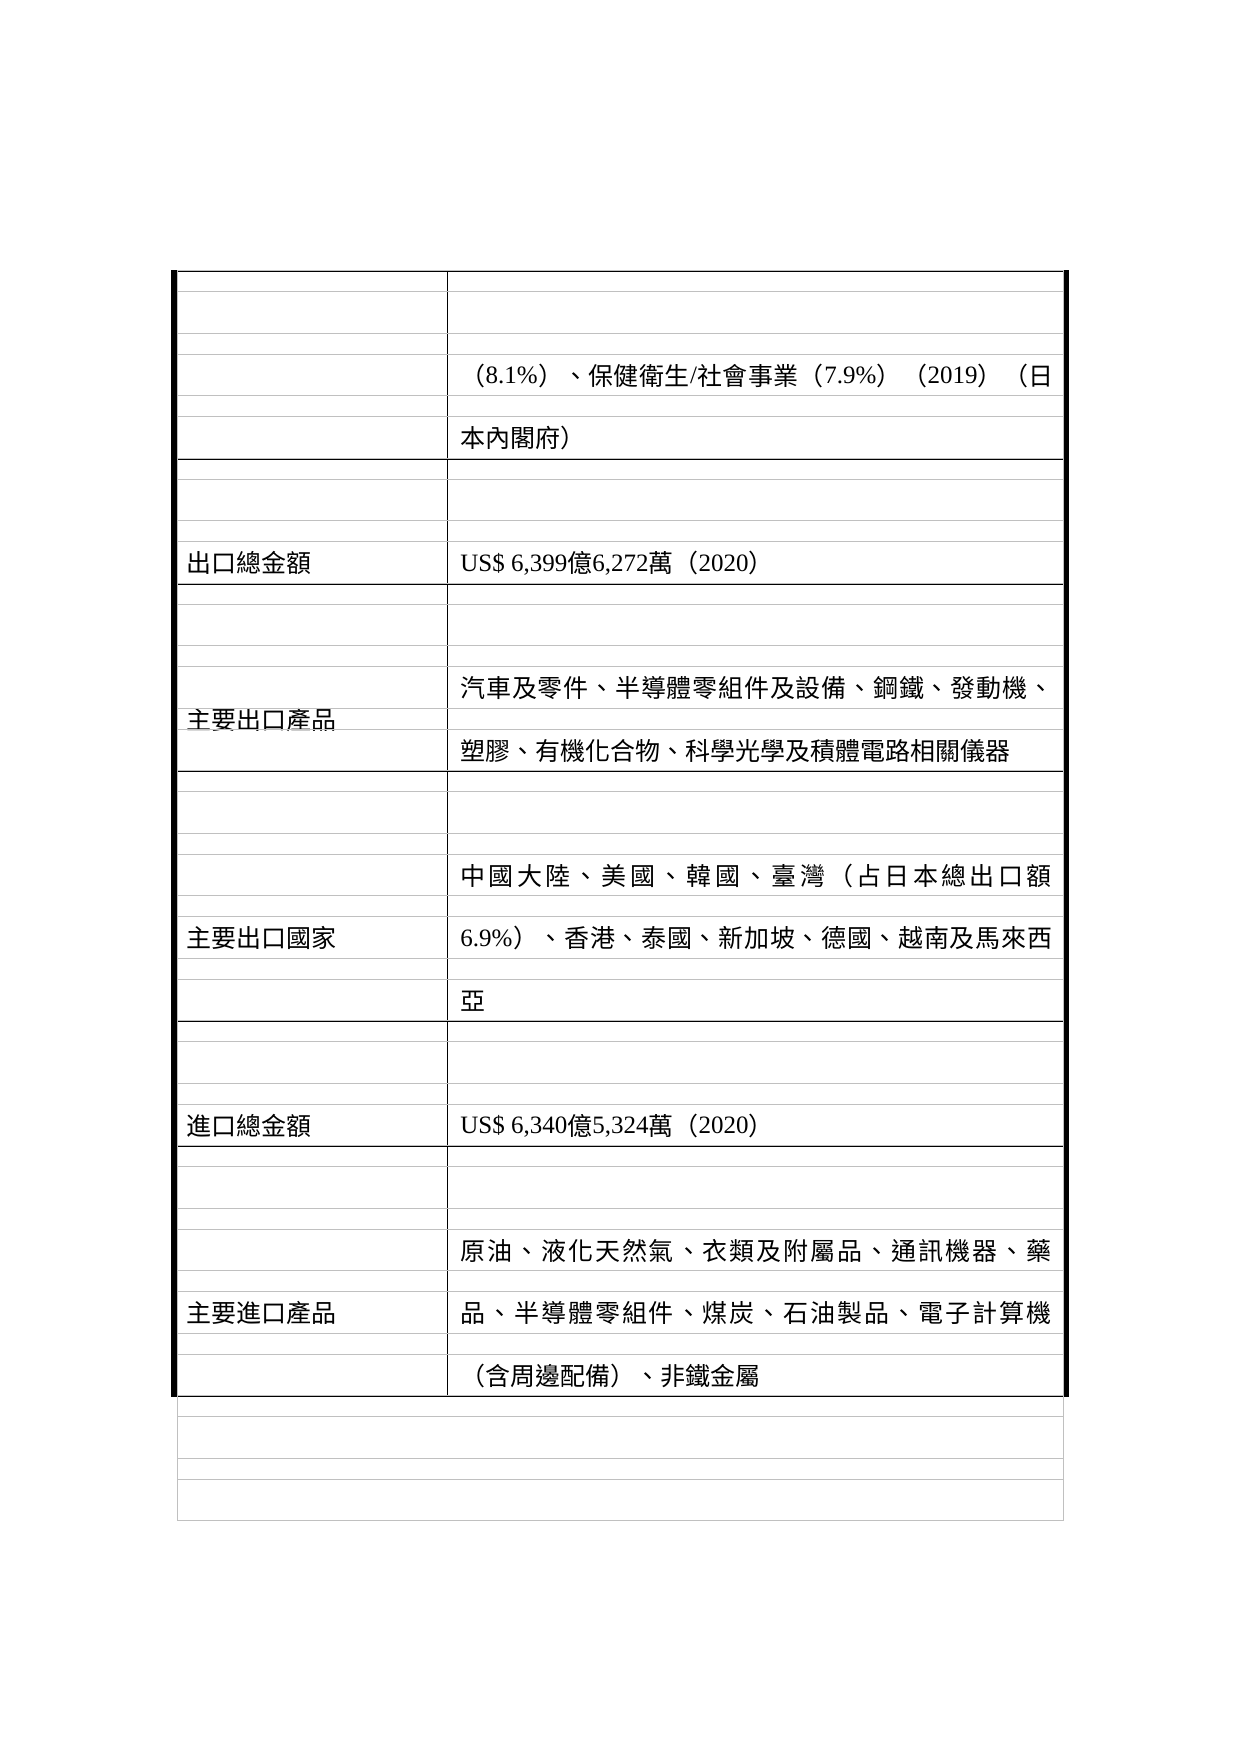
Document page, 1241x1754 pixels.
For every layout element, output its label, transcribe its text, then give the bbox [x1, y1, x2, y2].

table_cell [448, 605, 1063, 645]
table_cell [178, 1271, 447, 1291]
table_cell （含周邊配備）、非鐵金屬 [448, 1355, 1063, 1395]
table_cell 主要出口產品 [199, 709, 221, 729]
table_cell 亞 [448, 980, 1063, 1020]
table_cell 主要出口產品 [178, 646, 447, 666]
table_cell 主要進口產品 [178, 1292, 447, 1333]
table_cell [448, 792, 1063, 833]
table_cell [448, 1022, 1063, 1041]
table_cell 品、半導體零組件、煤炭、石油製品、電子計算機 [448, 1292, 1063, 1333]
table_cell [178, 1334, 447, 1354]
table_cell [178, 272, 447, 291]
table_cell [448, 521, 1063, 541]
table_cell [178, 1209, 447, 1229]
table_cell [448, 834, 1063, 854]
table_cell [178, 417, 447, 458]
table_cell US$ 6,399億6,272萬（2020） [448, 542, 1063, 583]
table_cell （8.1%）、保健衛生/社會事業（7.9%）（2019）（日 [448, 355, 1063, 395]
table_cell [178, 896, 447, 916]
table_cell US$ 6,340億5,324萬（2020） [448, 1105, 1063, 1145]
table_cell [448, 460, 1063, 479]
table_cell [178, 460, 447, 479]
table_cell [448, 1271, 1063, 1291]
table_cell [178, 292, 447, 333]
table_cell [178, 334, 447, 354]
table_cell 主要出口產品 [178, 667, 447, 708]
table_cell [448, 646, 1063, 666]
table_cell [448, 334, 1063, 354]
table_cell [178, 480, 447, 520]
table_cell 主要出口產品 [178, 730, 447, 770]
table_cell 主要出口產品 [249, 709, 298, 729]
table_cell [178, 355, 447, 395]
table_cell [448, 396, 1063, 416]
table_cell 主要出口產品 [178, 605, 447, 645]
table_cell [448, 480, 1063, 520]
table_cell [448, 1334, 1063, 1354]
table_cell [448, 1209, 1063, 1229]
table_cell [178, 1167, 447, 1208]
table_cell 主要出口產品 [222, 709, 247, 729]
table_cell [448, 959, 1063, 979]
table_cell 主要出口產品 [291, 709, 447, 729]
table_cell 原油、液化天然氣、衣類及附屬品、通訊機器、藥 [448, 1230, 1063, 1270]
table_cell [178, 396, 447, 416]
table_cell [178, 1042, 447, 1083]
table_cell 主要出口國家 [178, 917, 447, 958]
table_cell [448, 292, 1063, 333]
table_cell 中國大陸、美國、韓國、臺灣（占日本總出口額 [448, 855, 1063, 895]
table_cell [178, 1230, 447, 1270]
table_cell 塑膠、有機化合物、科學光學及積體電路相關儀器 [448, 730, 1063, 770]
table_cell 本內閣府） [448, 417, 1063, 458]
table_cell [448, 1042, 1063, 1083]
table_cell [178, 959, 447, 979]
table_cell [178, 1147, 447, 1166]
table_cell [178, 834, 447, 854]
table_cell [178, 855, 447, 895]
table_cell 出口總金額 [178, 542, 447, 583]
table_cell [178, 521, 447, 541]
table_cell 主要出口產品 [178, 709, 199, 729]
table_cell [448, 1167, 1063, 1208]
table_cell [448, 709, 1063, 729]
table_cell [448, 1147, 1063, 1166]
table_cell [178, 1084, 447, 1104]
table_cell [448, 272, 1063, 291]
table_cell [178, 772, 447, 791]
table_cell [448, 1084, 1063, 1104]
table_cell [178, 1022, 447, 1041]
table_cell 主要出口產品 [266, 713, 281, 726]
table_cell [178, 792, 447, 833]
table_cell 進口總金額 [178, 1105, 447, 1145]
table_cell [448, 772, 1063, 791]
table_cell 汽車及零件、半導體零組件及設備、鋼鐵、發動機、 [448, 667, 1063, 708]
table_cell 主要出口產品 [178, 585, 447, 604]
table_cell [448, 896, 1063, 916]
table_cell [178, 1355, 447, 1395]
table_cell [178, 980, 447, 1020]
table_cell [448, 585, 1063, 604]
table_cell 6.9%）、香港、泰國、新加坡、德國、越南及馬來西 [448, 917, 1063, 958]
